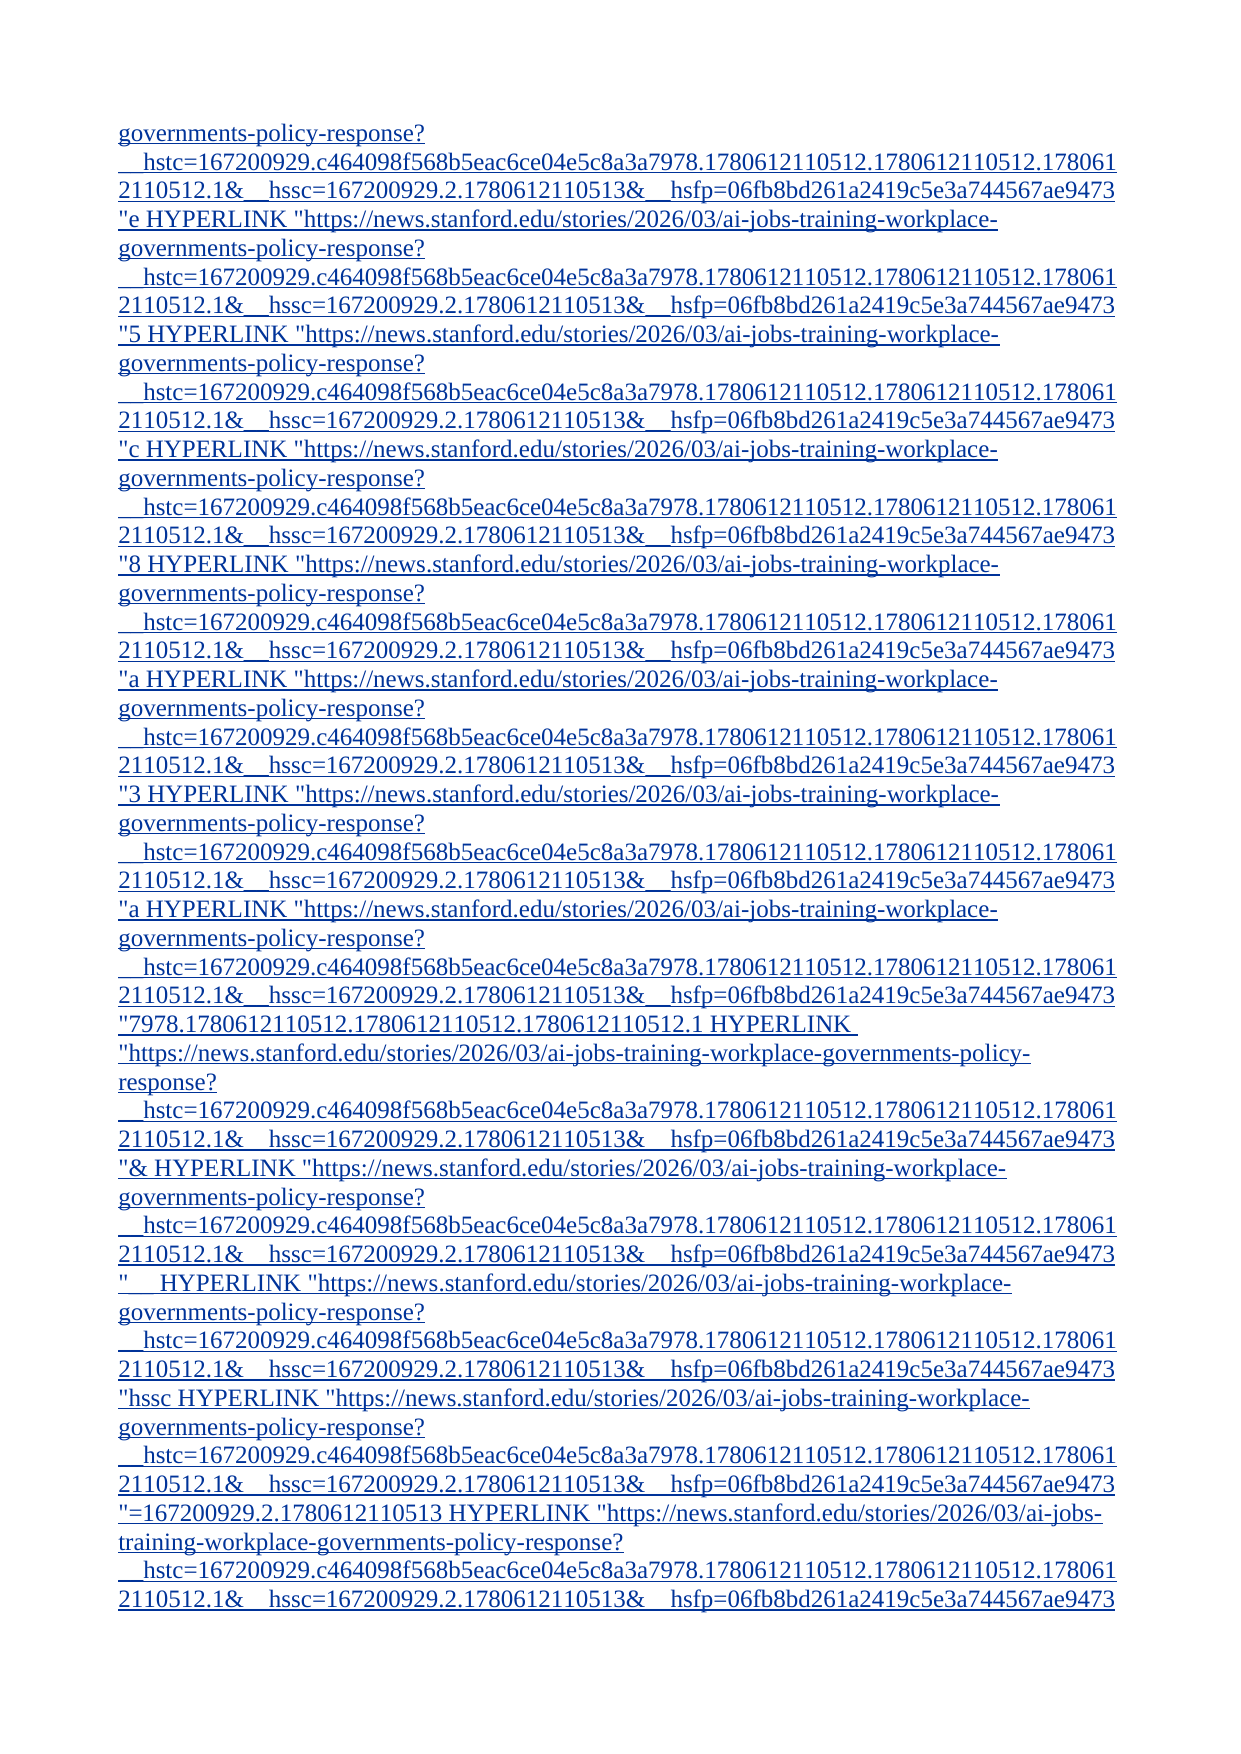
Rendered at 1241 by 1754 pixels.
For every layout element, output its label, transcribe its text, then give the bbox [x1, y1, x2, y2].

text governments-policy-response?__hstc=167200929.c464098f568b5eac6ce04e5c8a3a7978.1780612110512.1780612110512.1780612110512.1&__hssc=167200929.2.1780612110513&__hsfp=06fb8bd261a2419c5e3a744567ae9473"e HYPERLINK "https://news.stanford.edu/stories/2026/03/ai-jobs-training-workplace-governments-policy-response?__hstc=167200929.c464098f568b5eac6ce04e5c8a3a7978.1780612110512.1780612110512.1780612110512.1&__hssc=167200929.2.1780612110513&__hsfp=06fb8bd261a2419c5e3a744567ae9473"5 HYPERLINK "https://news.stanford.edu/stories/2026/03/ai-jobs-training-workplace-governments-policy-response?__hstc=167200929.c464098f568b5eac6ce04e5c8a3a7978.1780612110512.1780612110512.1780612110512.1&__hssc=167200929.2.1780612110513&__hsfp=06fb8bd261a2419c5e3a744567ae9473"c HYPERLINK "https://news.stanford.edu/stories/2026/03/ai-jobs-training-workplace-governments-policy-response?__hstc=167200929.c464098f568b5eac6ce04e5c8a3a7978.1780612110512.1780612110512.1780612110512.1&__hssc=167200929.2.1780612110513&__hsfp=06fb8bd261a2419c5e3a744567ae9473"8 HYPERLINK "https://news.stanford.edu/stories/2026/03/ai-jobs-training-workplace-governments-policy-response?__hstc=167200929.c464098f568b5eac6ce04e5c8a3a7978.1780612110512.1780612110512.1780612110512.1&__hssc=167200929.2.1780612110513&__hsfp=06fb8bd261a2419c5e3a744567ae9473"a HYPERLINK "https://news.stanford.edu/stories/2026/03/ai-jobs-training-workplace-governments-policy-response?__hstc=167200929.c464098f568b5eac6ce04e5c8a3a7978.1780612110512.1780612110512.1780612110512.1&__hssc=167200929.2.1780612110513&__hsfp=06fb8bd261a2419c5e3a744567ae9473"3 HYPERLINK "https://news.stanford.edu/stories/2026/03/ai-jobs-training-workplace-governments-policy-response?__hstc=167200929.c464098f568b5eac6ce04e5c8a3a7978.1780612110512.1780612110512.1780612110512.1&__hssc=167200929.2.1780612110513&__hsfp=06fb8bd261a2419c5e3a744567ae9473"a HYPERLINK "https://news.stanford.edu/stories/2026/03/ai-jobs-training-workplace-governments-policy-response?__hstc=167200929.c464098f568b5eac6ce04e5c8a3a7978.1780612110512.1780612110512.1780612110512.1&__hssc=167200929.2.1780612110513&__hsfp=06fb8bd261a2419c5e3a744567ae9473"7978.1780612110512.1780612110512.1780612110512.1 HYPERLINK "https://news.stanford.edu/stories/2026/03/ai-jobs-training-workplace-governments-policy-response?__hstc=167200929.c464098f568b5eac6ce04e5c8a3a7978.1780612110512.1780612110512.1780612110512.1&__hssc=167200929.2.1780612110513&__hsfp=06fb8bd261a2419c5e3a744567ae9473"& HYPERLINK "https://news.stanford.edu/stories/2026/03/ai-jobs-training-workplace-governments-policy-response?__hstc=167200929.c464098f568b5eac6ce04e5c8a3a7978.1780612110512.1780612110512.1780612110512.1&__hssc=167200929.2.1780612110513&__hsfp=06fb8bd261a2419c5e3a744567ae9473"__ HYPERLINK "https://news.stanford.edu/stories/2026/03/ai-jobs-training-workplace-governments-policy-response?__hstc=167200929.c464098f568b5eac6ce04e5c8a3a7978.1780612110512.1780612110512.1780612110512.1&__hssc=167200929.2.1780612110513&__hsfp=06fb8bd261a2419c5e3a744567ae9473"hssc HYPERLINK "https://news.stanford.edu/stories/2026/03/ai-jobs-training-workplace-governments-policy-response?__hstc=167200929.c464098f568b5eac6ce04e5c8a3a7978.1780612110512.1780612110512.1780612110512.1&__hssc=167200929.2.1780612110513&__hsfp=06fb8bd261a2419c5e3a744567ae9473"=167200929.2.1780612110513 HYPERLINK "https://news.stanford.edu/stories/2026/03/ai-jobs-training-workplace-governments-policy-response?__hstc=167200929.c464098f568b5eac6ce04e5c8a3a7978.1780612110512.1780612110512.1780612110512.1&__hssc=167200929.2.1780612110513&__hsfp=06fb8bd261a2419c5e3a744567ae9473 [118, 118, 1122, 1613]
